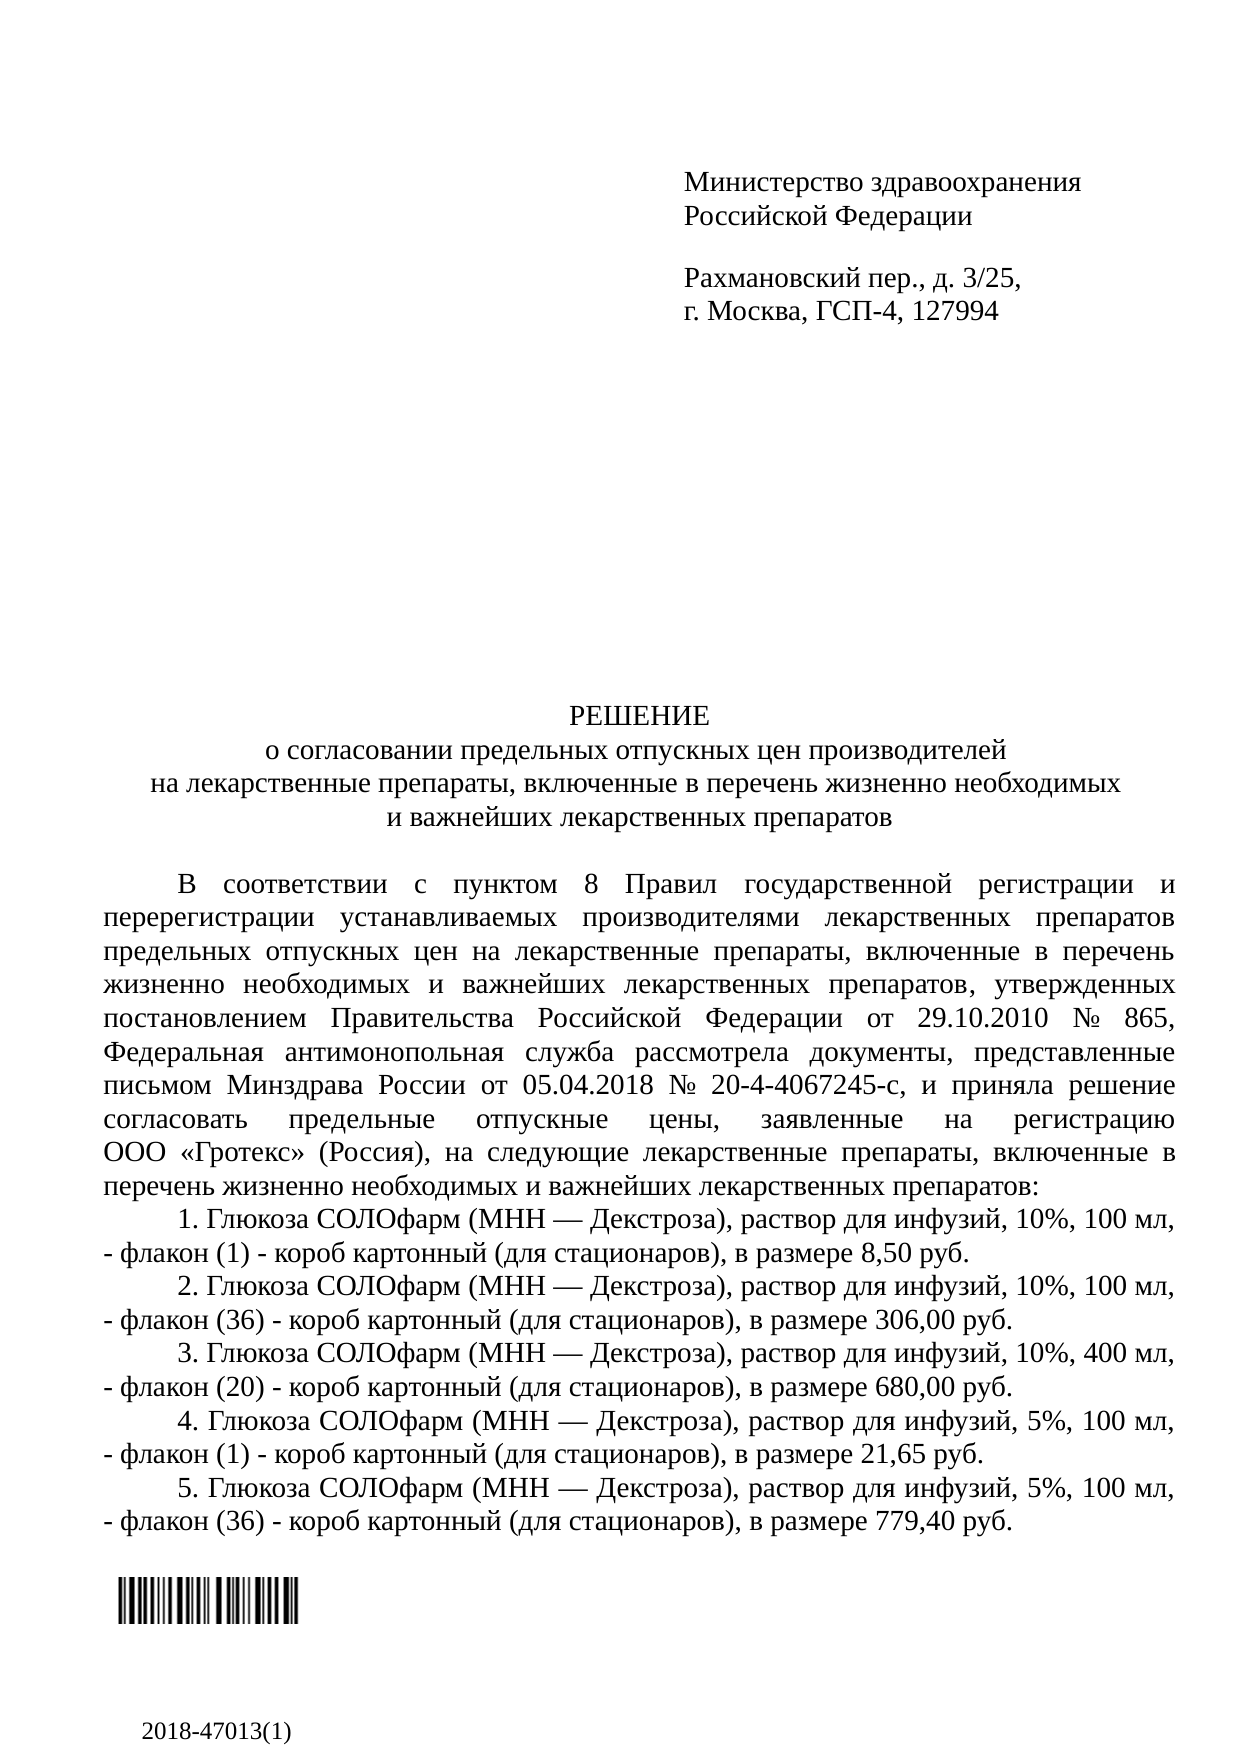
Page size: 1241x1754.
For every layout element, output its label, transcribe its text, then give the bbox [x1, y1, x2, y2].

text В соответствии с пунктом 8 Правил государственной регистрации и перерегистрации устанавливаемых производителями лекарственных препаратов предельных отпускных цен на лекарственные препараты, включенные в перечень жизненно необходимых и важнейших лекарственных препаратов, утвержденных постановлением Правительства Российской Федерации от 29.10.2010 № 865, Федеральная антимонопольная служба рассмотрела документы, представленные письмом Минздрава России от 05.04.2018 № 20-4-4067245-с, и приняла решение согласовать предельные отпускные цены, заявленные на регистрацию ООО «Гротекс» (Россия), на следующие лекарственные препараты, включенные в перечень жизненно необходимых и важнейших лекарственных препаратов: [103, 866, 1176, 1201]
text 5. Глюкоза СОЛОфарм (МНН — Декстроза), раствор для инфузий, 5%, 100 мл, - флакон (36) - короб картонный (для стационаров), в размере 779,40 руб. [103, 1470, 1176, 1537]
text 3. Глюкоза СОЛОфарм (МНН — Декстроза), раствор для инфузий, 10%, 400 мл, - флакон (20) - короб картонный (для стационаров), в размере 680,00 руб. [103, 1336, 1176, 1403]
text 1. Глюкоза СОЛОфарм (МНН — Декстроза), раствор для инфузий, 10%, 100 мл, - флакон (1) - короб картонный (для стационаров), в размере 8,50 руб. [103, 1201, 1176, 1268]
picture [103, 1577, 316, 1624]
text Министерство здравоохранения [684, 164, 1176, 198]
text Российской Федерации [684, 198, 1176, 231]
text и важнейших лекарственных препаратов [103, 799, 1176, 832]
text Рахмановский пер., д. 3/25, [684, 260, 1176, 293]
text г. Москва, ГСП-4, 127994 [684, 293, 1176, 327]
text РЕШЕНИЕ [103, 698, 1176, 732]
text о согласовании предельных отпускных цен производителей [103, 732, 1176, 765]
text на лекарственные препараты, включенные в перечень жизненно необходимых [103, 765, 1176, 799]
text 2. Глюкоза СОЛОфарм (МНН — Декстроза), раствор для инфузий, 10%, 100 мл, - флакон (36) - короб картонный (для стационаров), в размере 306,00 руб. [103, 1268, 1176, 1336]
text 4. Глюкоза СОЛОфарм (МНН — Декстроза), раствор для инфузий, 5%, 100 мл, - флакон (1) - короб картонный (для стационаров), в размере 21,65 руб. [103, 1403, 1176, 1470]
